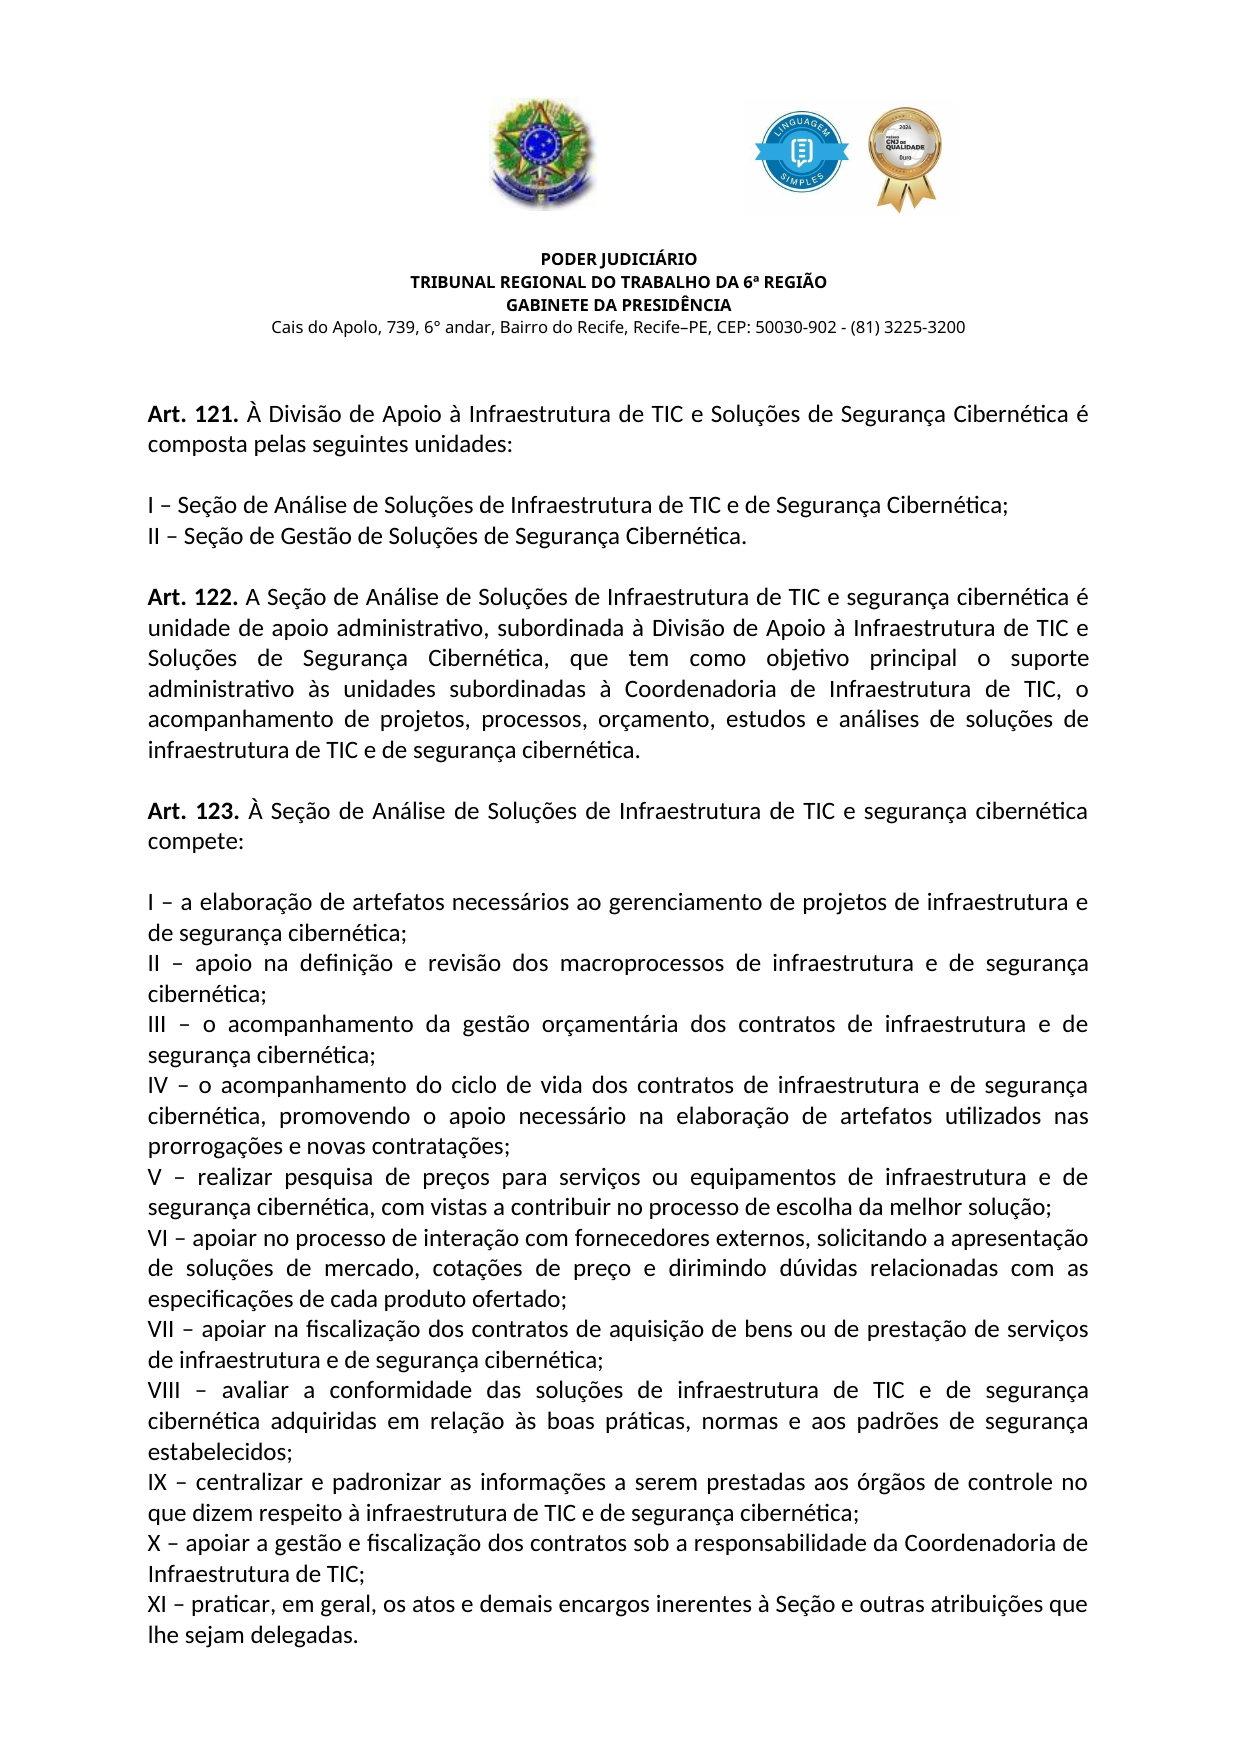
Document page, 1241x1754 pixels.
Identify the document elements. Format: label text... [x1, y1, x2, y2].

text I – a elaboração de artefatos necessários ao gerenciamento de projetos de infraestrutura e de segurança cibernética; [147, 886, 1090, 947]
text II – Seção de Gestão de Soluções de Segurança Cibernética. [147, 520, 1090, 551]
text Art. 123. À Seção de Análise de Soluções de Infraestrutura de TIC e segurança cibernética compete: [147, 795, 1090, 856]
text VI – apoiar no processo de interação com fornecedores externos, solicitando a apresentação de soluções de mercado, cotações de preço e dirimindo dúvidas relacionadas com as especificações de cada produto ofertado; [147, 1222, 1090, 1314]
text Art. 122. A Seção de Análise de Soluções de Infraestrutura de TIC e segurança cibernética é unidade de apoio administrativo, subordinada à Divisão de Apoio à Infraestrutura de TIC e Soluções de Segurança Cibernética, que tem como objetivo principal o suporte administrativo às unidades subordinadas à Coordenadoria de Infraestrutura de TIC, o acompanhamento de projetos, processos, orçamento, estudos e análises de soluções de infraestrutura de TIC e de segurança cibernética. [147, 581, 1090, 764]
text X – apoiar a gestão e fiscalização dos contratos sob a responsabilidade da Coordenadoria de Infraestrutura de TIC; [147, 1527, 1090, 1588]
text VIII – avaliar a conformidade das soluções de infraestrutura de TIC e de segurança cibernética adquiridas em relação às boas práticas, normas e aos padrões de segurança estabelecidos; [147, 1375, 1090, 1466]
text I – Seção de Análise de Soluções de Infraestrutura de TIC e de Segurança Cibernética; [147, 489, 1090, 520]
text IV – o acompanhamento do ciclo de vida dos contratos de infraestrutura e de segurança cibernética, promovendo o apoio necessário na elaboração de artefatos utilizados nas prorrogações e novas contratações; [147, 1069, 1090, 1161]
text III – o acompanhamento da gestão orçamentária dos contratos de infraestrutura e de segurança cibernética; [147, 1008, 1090, 1069]
text II – apoio na definição e revisão dos macroprocessos de infraestrutura e de segurança cibernética; [147, 947, 1090, 1008]
text Art. 121. À Divisão de Apoio à Infraestrutura de TIC e Soluções de Segurança Cibernética é composta pelas seguintes unidades: [147, 398, 1090, 459]
text VII – apoiar na fiscalização dos contratos de aquisição de bens ou de prestação de serviços de infraestrutura e de segurança cibernética; [147, 1314, 1090, 1375]
text V – realizar pesquisa de preços para serviços ou equipamentos de infraestrutura e de segurança cibernética, com vistas a contribuir no processo de escolha da melhor solução; [147, 1161, 1090, 1222]
text XI – praticar, em geral, os atos e demais encargos inerentes à Seção e outras atribuições que lhe sejam delegadas. [147, 1588, 1090, 1649]
text IX – centralizar e padronizar as informações a serem prestadas aos órgãos de controle no que dizem respeito à infraestrutura de TIC e de segurança cibernética; [147, 1466, 1090, 1527]
